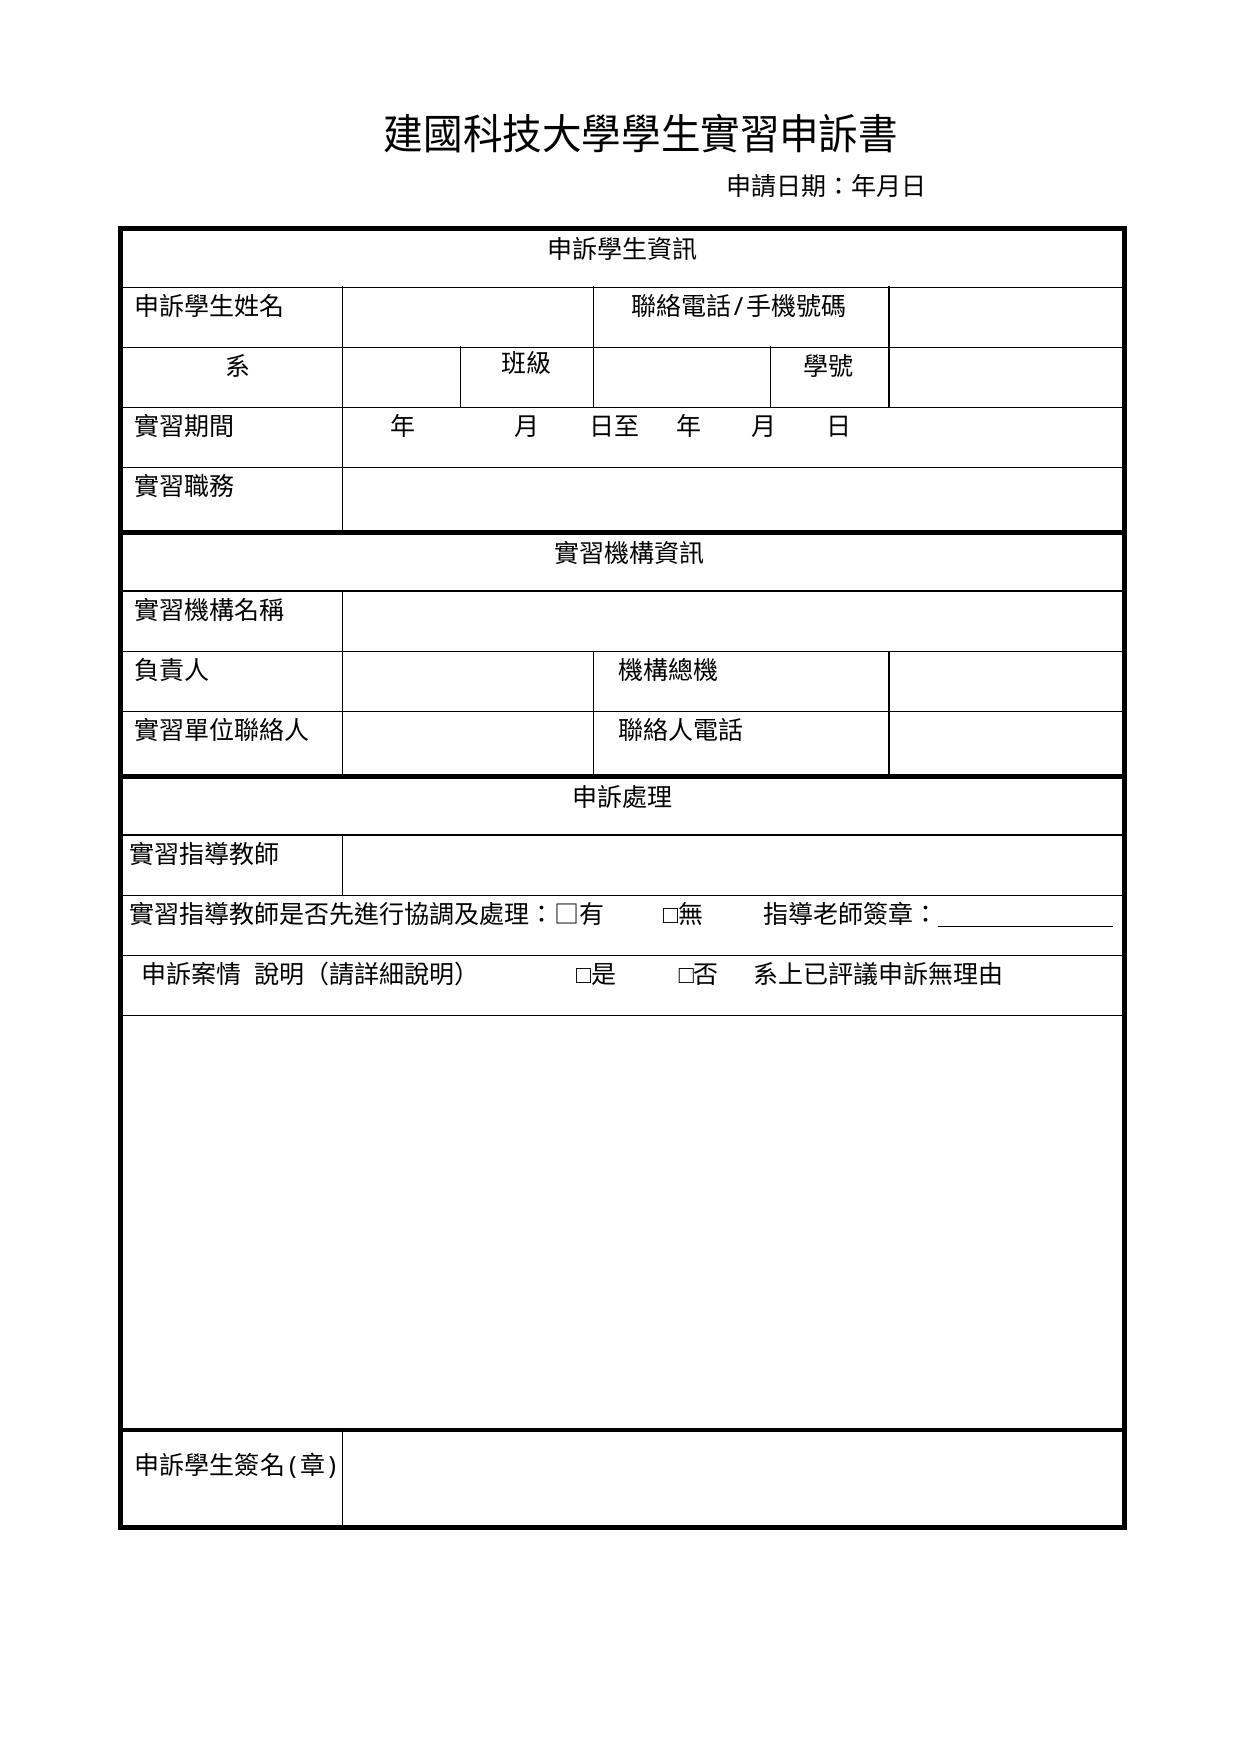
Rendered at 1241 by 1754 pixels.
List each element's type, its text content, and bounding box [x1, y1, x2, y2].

table_cell 申訴處理 [123, 779, 1122, 834]
table_cell [343, 652, 593, 711]
table_cell 聯絡人電話 [594, 712, 888, 774]
table_cell [343, 288, 593, 346]
table_cell 學號 [771, 348, 888, 406]
table_cell [890, 288, 1122, 346]
table_cell [343, 1432, 1122, 1525]
table_cell 實習指導教師 [123, 836, 342, 894]
table_cell [343, 348, 460, 406]
table_header 申訴學生資訊 [123, 231, 1122, 286]
text 申請日期：年月日 [726, 167, 1138, 202]
table_cell [890, 652, 1122, 711]
table_cell [343, 836, 1122, 894]
table_cell 實習期間 [123, 408, 342, 467]
table_cell [343, 592, 1122, 651]
table_cell 實習單位聯絡人 [123, 712, 342, 774]
table_cell [594, 348, 770, 406]
table_cell 申訴學生姓名 [123, 288, 342, 346]
table_cell 聯絡電話/手機號碼 [594, 288, 888, 346]
table_cell 申訴案情 說明（請詳細說明） □是 □否 系上已評議申訴無理由 [123, 956, 1122, 1015]
table_cell [343, 712, 593, 774]
table_cell 班級 [461, 348, 593, 406]
table_cell 實習職務 [123, 468, 342, 530]
table_cell 負責人 [123, 652, 342, 711]
table_cell [890, 712, 1122, 774]
table_cell [890, 348, 1122, 406]
table_cell 實習機構資訊 [123, 535, 1122, 590]
table_cell 申訴學生簽名(章) [123, 1432, 342, 1525]
table_cell 實習指導教師是否先進行協調及處理：□有 □無 指導老師簽章： [123, 896, 1122, 954]
table_cell [123, 1016, 1122, 1428]
table_cell 系 [123, 348, 342, 406]
table_cell 機構總機 [594, 652, 888, 711]
table_cell [343, 468, 1122, 530]
table_cell 年 月 日至 年 月 日 [343, 408, 1122, 467]
table_cell 實習機構名稱 [123, 592, 342, 651]
